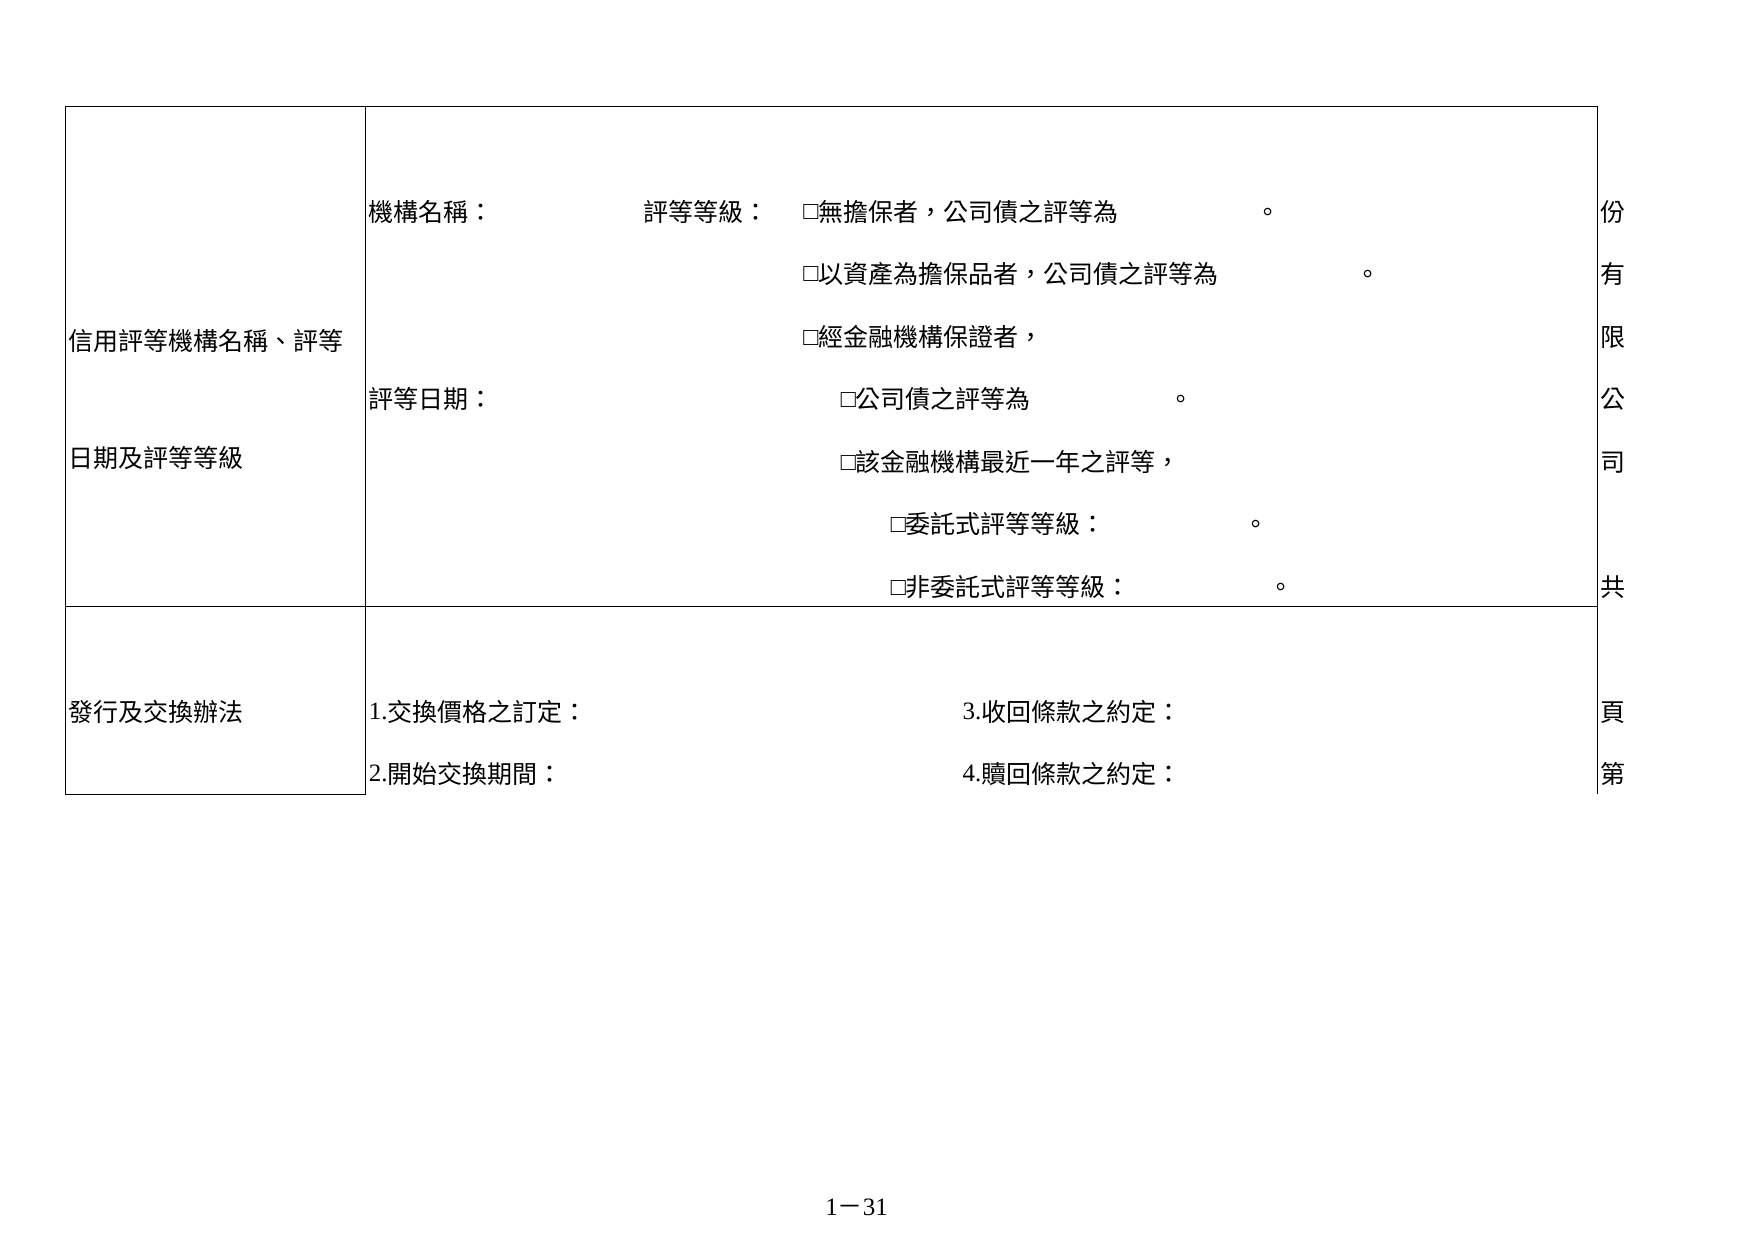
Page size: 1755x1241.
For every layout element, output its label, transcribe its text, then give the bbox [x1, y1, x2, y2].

table_header 份有限公司 共 頁第 [1598, 106, 1641, 794]
table_cell 發行及交換辦法 [66, 607, 365, 794]
table_cell 機構名稱： 評等等級： 評等日期： [366, 107, 791, 606]
table_cell 信用評等機構名稱、評等 日期及評等等級 [66, 107, 365, 606]
table_cell □無擔保者，公司債之評等為 。 □以資產為擔保品者，公司債之評等為 。 □經金融機構保證者， □公司債之評等為 。 □該金融機構最近一年之評等， □委託式評等等級： 。 □非委託式評等等級： 。 [791, 107, 1597, 606]
table_cell 1.交換價格之訂定： 3.收回條款之約定： 2.開始交換期間： 4.贖回條款之約定： [366, 607, 1597, 794]
